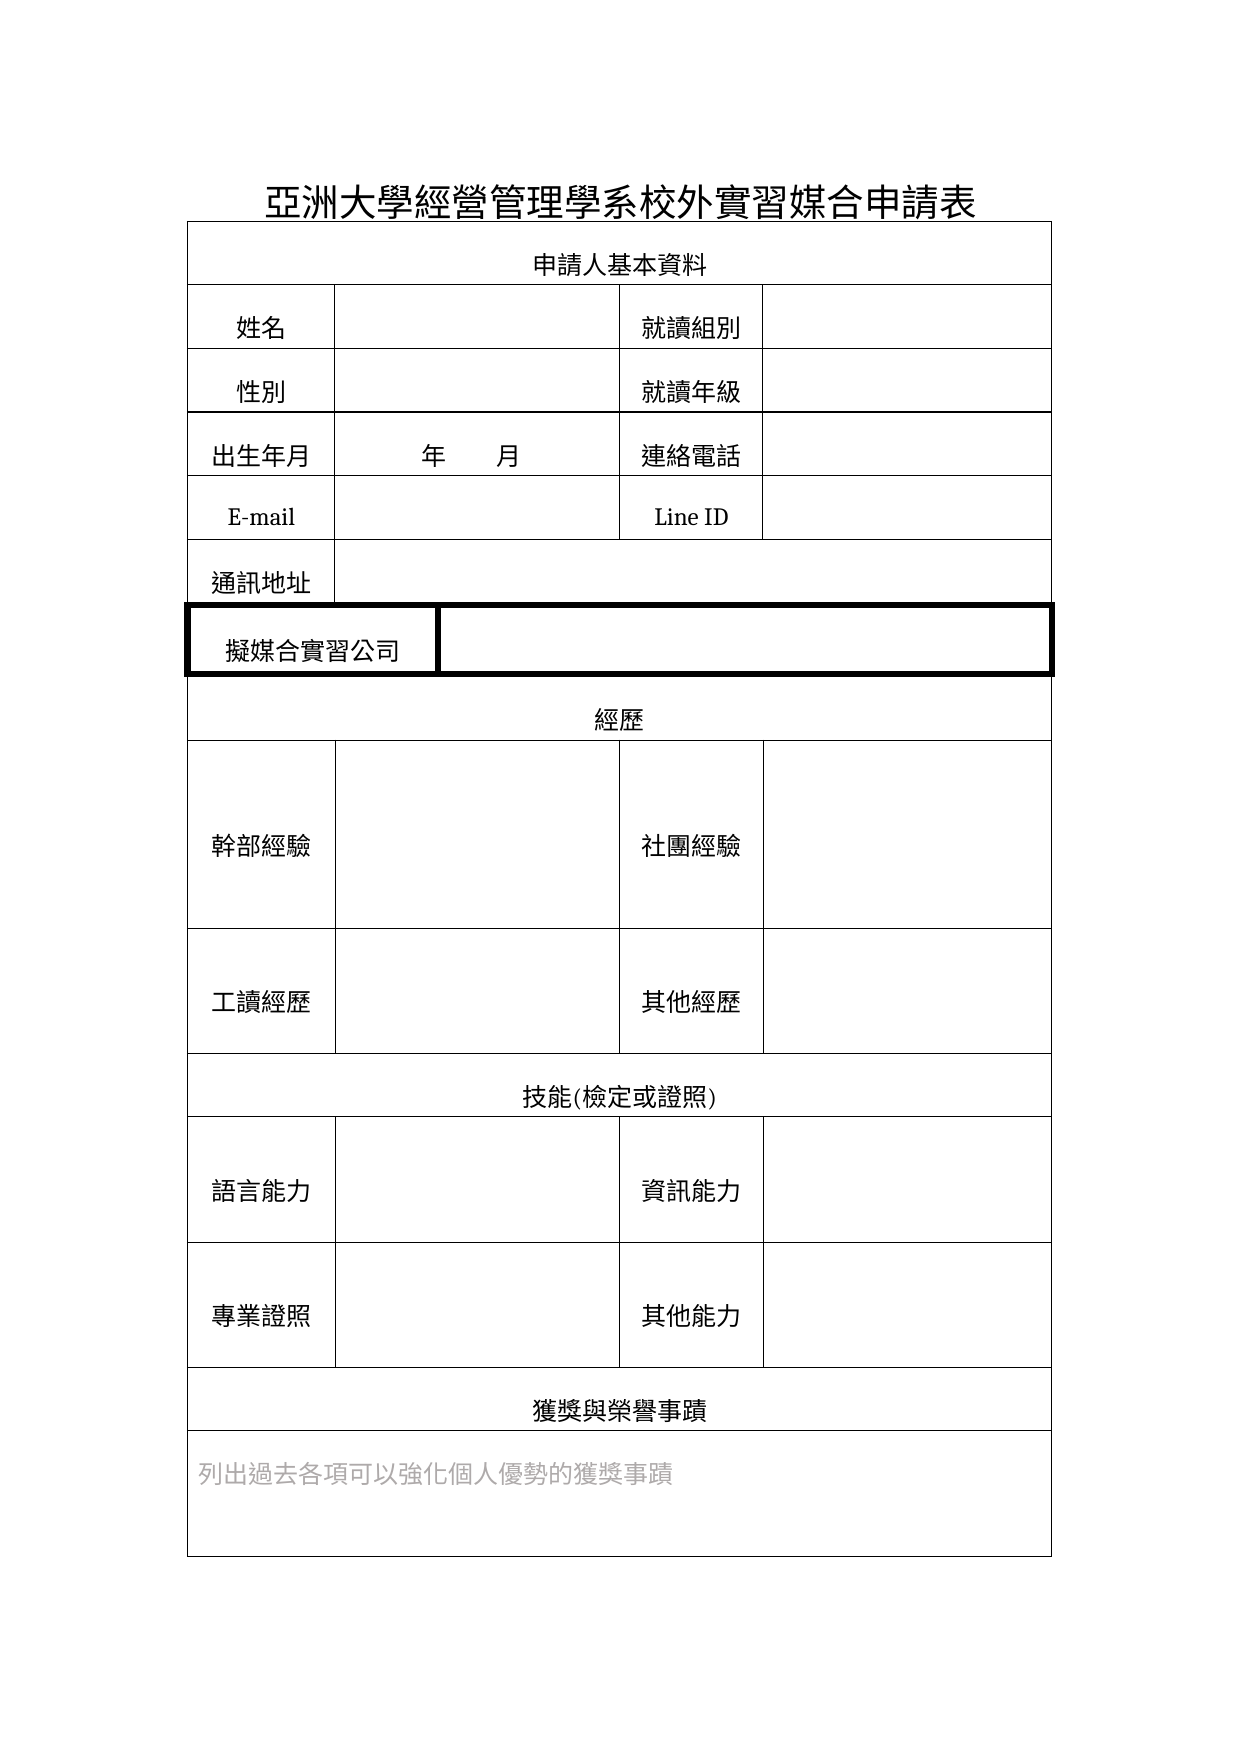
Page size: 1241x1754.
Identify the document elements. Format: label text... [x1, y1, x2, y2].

table_cell 獲獎與榮譽事蹟 [188, 1368, 1051, 1430]
table_cell 通訊地址 [188, 540, 334, 602]
table_cell [335, 285, 619, 348]
table_cell 工讀經歷 [188, 929, 335, 1053]
table_cell 連絡電話 [620, 413, 762, 475]
table_cell 列出過去各項可以強化個人優勢的獲獎事蹟 [188, 1431, 1051, 1556]
table_cell 姓名 [188, 285, 334, 348]
table_cell [336, 1117, 619, 1242]
table_cell 資訊能力 [620, 1117, 763, 1242]
table_cell [335, 349, 619, 411]
table_cell 社團經驗 [620, 741, 763, 927]
table_cell [441, 608, 1049, 671]
table_cell Line ID [620, 476, 762, 538]
table_cell 經歷 [188, 677, 1051, 739]
table_cell 擬媒合實習公司 [191, 608, 435, 671]
table_cell [336, 929, 619, 1053]
table_cell [336, 1243, 619, 1367]
table_cell 其他經歷 [620, 929, 763, 1053]
table_cell [763, 413, 1051, 475]
table_cell 出生年月 [188, 413, 334, 475]
table_cell [336, 741, 619, 927]
text 亞洲大學經營管理學系校外實習媒合申請表 [187, 158, 1053, 221]
table_header 申請人基本資料 [188, 222, 1051, 284]
table_cell [763, 285, 1051, 348]
table_cell E-mail [188, 476, 334, 538]
table_cell 就讀組別 [620, 285, 762, 348]
table_cell 就讀年級 [620, 349, 762, 411]
table_cell 年 月 [335, 413, 619, 475]
table_cell 幹部經驗 [188, 741, 335, 927]
table_cell [763, 349, 1051, 411]
table_cell [335, 476, 619, 538]
table_cell 語言能力 [188, 1117, 335, 1242]
table_cell [764, 929, 1051, 1053]
table_cell [763, 476, 1051, 538]
table_cell [335, 540, 1051, 602]
table_cell [764, 1243, 1051, 1367]
table_cell 專業證照 [188, 1243, 335, 1367]
table_cell [764, 1117, 1051, 1242]
table_cell 其他能力 [620, 1243, 763, 1367]
table_cell 性別 [188, 349, 334, 411]
table_cell 技能(檢定或證照) [188, 1054, 1051, 1116]
table_cell [764, 741, 1051, 927]
